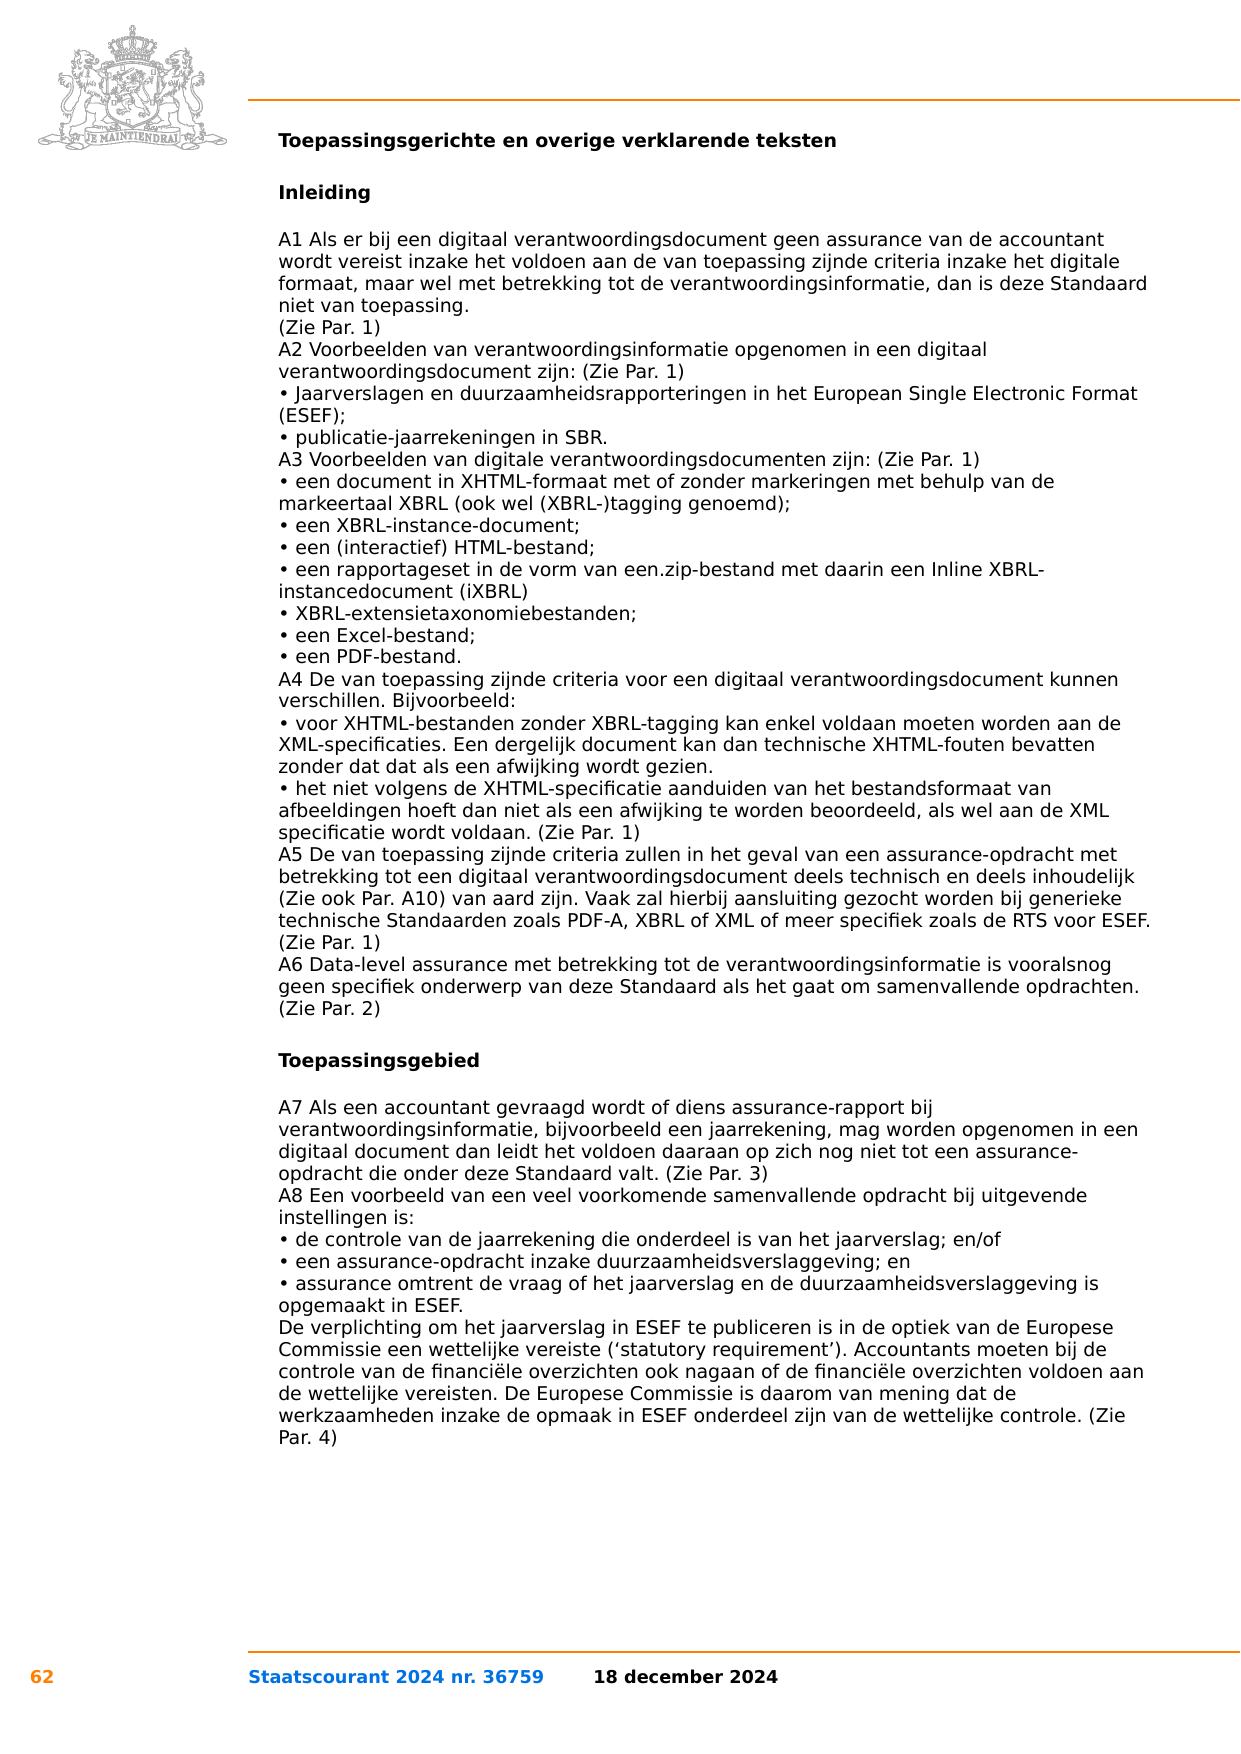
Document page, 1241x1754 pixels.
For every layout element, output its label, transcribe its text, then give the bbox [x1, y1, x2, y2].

text • assurance omtrent de vraag of het jaarverslag en de duurzaamheidsverslaggeving is opgemaakt in ESEF. [278, 1273, 1163, 1317]
text (Zie Par. 1) [278, 317, 1163, 339]
text • publicatie-jaarrekeningen in SBR. [278, 427, 1163, 449]
text • een Excel-bestand; [278, 624, 1163, 646]
text • een (interactief) HTML-bestand; [278, 537, 1163, 558]
text • de controle van de jaarrekening die onderdeel is van het jaarverslag; en/of [278, 1229, 1163, 1251]
text De verplichting om het jaarverslag in ESEF te publiceren is in de optiek van de Europese Commissie een wettelijke vereiste (‘statutory requirement’). Accountants moeten bij de controle van de financiële overzichten ook nagaan of de financiële overzichten voldoen aan de wettelijke vereisten. De Europese Commissie is daarom van mening dat de werkzaamheden inzake de opmaak in ESEF onderdeel zijn van de wettelijke controle. (Zie Par. 4) [278, 1317, 1163, 1449]
subtitle Inleiding [278, 182, 1163, 204]
subtitle Toepassingsgerichte en overige verklarende teksten [278, 130, 1163, 152]
text • Jaarverslagen en duurzaamheidsrapporteringen in het European Single Electronic Format (ESEF); [278, 383, 1163, 427]
text A7 Als een accountant gevraagd wordt of diens assurance-rapport bij verantwoordingsinformatie, bijvoorbeeld een jaarrekening, mag worden opgenomen in een digitaal document dan leidt het voldoen daaraan op zich nog niet tot een assurance-opdracht die onder deze Standaard valt. (Zie Par. 3) [278, 1097, 1163, 1185]
text • het niet volgens de XHTML-specificatie aanduiden van het bestandsformaat van afbeeldingen hoeft dan niet als een afwijking te worden beoordeeld, als wel aan de XML specificatie wordt voldaan. (Zie Par. 1) [278, 778, 1163, 844]
text A5 De van toepassing zijnde criteria zullen in het geval van een assurance-opdracht met betrekking tot een digitaal verantwoordingsdocument deels technisch en deels inhoudelijk (Zie ook Par. A10) van aard zijn. Vaak zal hierbij aansluiting gezocht worden bij generieke technische Standaarden zoals PDF-A, XBRL of XML of meer specifiek zoals de RTS voor ESEF. (Zie Par. 1) [278, 844, 1163, 954]
text • een assurance-opdracht inzake duurzaamheidsverslaggeving; en [278, 1251, 1163, 1273]
subtitle Toepassingsgebied [278, 1050, 1163, 1072]
text • een document in XHTML-formaat met of zonder markeringen met behulp van de markeertaal XBRL (ook wel (XBRL-)tagging genoemd); [278, 471, 1163, 514]
text • voor XHTML-bestanden zonder XBRL-tagging kan enkel voldaan moeten worden aan de XML-specificaties. Een dergelijk document kan dan technische XHTML-fouten bevatten zonder dat dat als een afwijking wordt gezien. [278, 712, 1163, 778]
text • XBRL-extensietaxonomiebestanden; [278, 602, 1163, 624]
text A3 Voorbeelden van digitale verantwoordingsdocumenten zijn: (Zie Par. 1) [278, 449, 1163, 471]
text A8 Een voorbeeld van een veel voorkomende samenvallende opdracht bij uitgevende instellingen is: [278, 1185, 1163, 1229]
text • een rapportageset in de vorm van een.zip-bestand met daarin een Inline XBRL-instancedocument (iXBRL) [278, 558, 1163, 602]
text A2 Voorbeelden van verantwoordingsinformatie opgenomen in een digitaal verantwoordingsdocument zijn: (Zie Par. 1) [278, 339, 1163, 383]
text • een XBRL-instance-document; [278, 514, 1163, 537]
text A1 Als er bij een digitaal verantwoordingsdocument geen assurance van de accountant wordt vereist inzake het voldoen aan de van toepassing zijnde criteria inzake het digitale formaat, maar wel met betrekking tot de verantwoordingsinformatie, dan is deze Standaard niet van toepassing. [278, 229, 1163, 317]
text • een PDF-bestand. [278, 646, 1163, 668]
text A6 Data-level assurance met betrekking tot de verantwoordingsinformatie is vooralsnog geen specifiek onderwerp van deze Standaard als het gaat om samenvallende opdrachten. (Zie Par. 2) [278, 954, 1163, 1020]
text A4 De van toepassing zijnde criteria voor een digitaal verantwoordingsdocument kunnen verschillen. Bijvoorbeeld: [278, 668, 1163, 712]
picture [38, 25, 227, 150]
